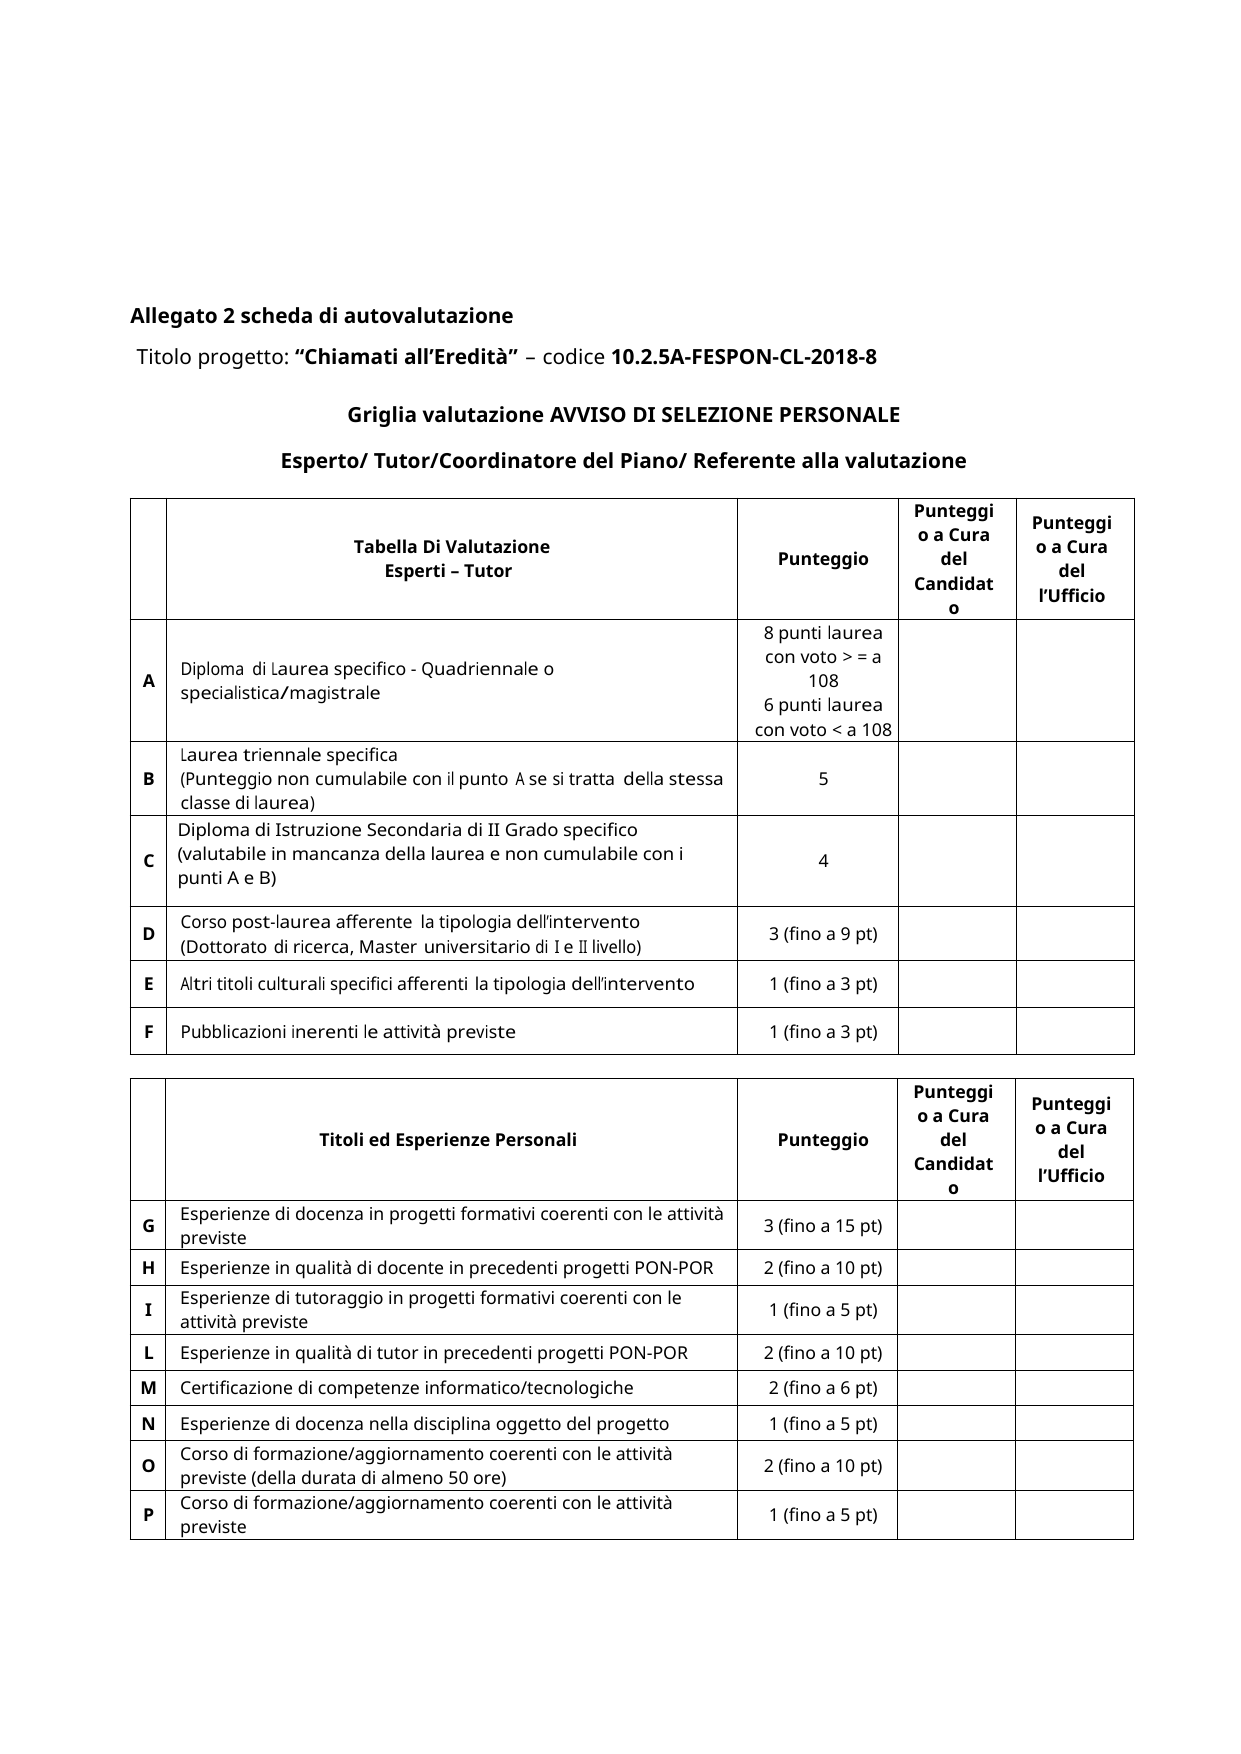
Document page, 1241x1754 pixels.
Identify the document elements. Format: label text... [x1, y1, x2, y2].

table_cell [898, 1406, 1015, 1440]
table_cell 3 (fino a 9 pt) [738, 907, 898, 960]
text Allegato 2 scheda di autovalutazione [130, 301, 1122, 330]
table_cell [898, 1335, 1015, 1369]
table_header Punteggio a Cura del l’Ufficio [1016, 1079, 1133, 1200]
table_cell N [131, 1406, 165, 1440]
table_cell O [131, 1441, 165, 1490]
table_cell Diploma di Laurea specifico - Quadriennale o specialistica/magistrale [167, 620, 737, 741]
table_cell [1016, 1441, 1133, 1490]
table_cell Diploma di Istruzione Secondaria di II Grado specifico (valutabile in mancanza della laurea e non cumulabile con i punti A e B) [167, 816, 737, 906]
table_cell F [131, 1008, 166, 1054]
text Titolo progetto: “Chiamati all’Eredità” – codice 10.2.5A-FESPON-CL-2018-8 [136, 342, 1122, 371]
text Esperto/ Tutor/Coordinatore del Piano/ Referente alla valutazione [169, 445, 1077, 475]
table_cell E [131, 961, 166, 1007]
table_cell Pubblicazioni inerenti le attività previste [167, 1008, 737, 1054]
table_header Punteggio a Cura del l’Ufficio [1017, 499, 1134, 619]
table_cell [898, 1441, 1015, 1490]
table_cell [1017, 742, 1134, 815]
table_cell [899, 742, 1016, 815]
table_cell [1017, 816, 1134, 906]
table_cell [899, 907, 1016, 960]
table_cell M [131, 1371, 165, 1405]
table_cell [1017, 620, 1134, 741]
table_cell Corso post-laurea afferente la tipologia dell’intervento (Dottorato di ricerca, Master universitario di I e II livello) [167, 907, 737, 960]
table_cell Corso di formazione/aggiornamento coerenti con le attività previste [166, 1491, 737, 1539]
table_cell 2 (fino a 10 pt) [738, 1335, 897, 1369]
table_header Punteggio a Cura del Candidato [899, 499, 1016, 619]
table_header Punteggio [738, 499, 898, 619]
table_cell [898, 1286, 1015, 1334]
table_cell P [131, 1491, 165, 1539]
table_cell Altri titoli culturali specifici afferenti la tipologia dell’intervento [167, 961, 737, 1007]
table_cell [1016, 1250, 1133, 1285]
table_cell 4 [738, 816, 898, 906]
table_header [131, 499, 166, 619]
table_cell [898, 1371, 1015, 1405]
table_cell 2 (fino a 10 pt) [738, 1441, 897, 1490]
table_cell H [131, 1250, 165, 1285]
table_cell [898, 1491, 1015, 1539]
table_cell Corso di formazione/aggiornamento coerenti con le attività previste (della durata di almeno 50 ore) [166, 1441, 737, 1490]
table_cell 8 punti laurea con voto > = a 108 6 punti laurea con voto < a 108 [738, 620, 898, 741]
table_cell 2 (fino a 6 pt) [738, 1371, 897, 1405]
table_cell B [131, 742, 166, 815]
table_cell 1 (fino a 3 pt) [738, 961, 898, 1007]
table_cell [1017, 907, 1134, 960]
table_cell [898, 1201, 1015, 1249]
table_cell Esperienze in qualità di tutor in precedenti progetti PON-POR [166, 1335, 737, 1369]
table_cell 2 (fino a 10 pt) [738, 1250, 897, 1285]
table_cell [1016, 1201, 1133, 1249]
table_cell Esperienze in qualità di docente in precedenti progetti PON-POR [166, 1250, 737, 1285]
table_cell [1016, 1335, 1133, 1369]
table_cell 1 (fino a 5 pt) [738, 1491, 897, 1539]
table_cell Esperienze di docenza in progetti formativi coerenti con le attività previste [166, 1201, 737, 1249]
table_cell G [131, 1201, 165, 1249]
table_header Punteggio [738, 1079, 897, 1200]
table_cell [899, 816, 1016, 906]
table_cell Esperienze di tutoraggio in progetti formativi coerenti con le attività previste [166, 1286, 737, 1334]
table_cell Certificazione di competenze informatico/tecnologiche [166, 1371, 737, 1405]
table_cell I [131, 1286, 165, 1334]
table_cell A [131, 620, 166, 741]
table_cell [1016, 1371, 1133, 1405]
table_cell [1017, 1008, 1134, 1054]
table_cell 1 (fino a 5 pt) [738, 1406, 897, 1440]
table_cell L [131, 1335, 165, 1369]
table_cell [898, 1250, 1015, 1285]
table_cell 3 (fino a 15 pt) [738, 1201, 897, 1249]
table_header Tabella Di Valutazione Esperti – Tutor [167, 499, 737, 619]
table_cell [1016, 1286, 1133, 1334]
table_header Titoli ed Esperienze Personali [166, 1079, 737, 1200]
table_cell 1 (fino a 5 pt) [738, 1286, 897, 1334]
table_header [131, 1079, 165, 1200]
table_cell D [131, 907, 166, 960]
table_cell C [131, 816, 166, 906]
table_cell Esperienze di docenza nella disciplina oggetto del progetto [166, 1406, 737, 1440]
table_cell [1017, 961, 1134, 1007]
table_cell [1016, 1491, 1133, 1539]
table_cell [899, 961, 1016, 1007]
table_cell [899, 1008, 1016, 1054]
text Griglia valutazione AVVISO DI SELEZIONE PERSONALE [324, 400, 924, 428]
table_cell Laurea triennale specifica (Punteggio non cumulabile con il punto A se si tratta della stessa classe di laurea) [167, 742, 737, 815]
table_cell [1016, 1406, 1133, 1440]
table_cell 1 (fino a 3 pt) [738, 1008, 898, 1054]
table_header Punteggio a Cura del Candidato [898, 1079, 1015, 1200]
table_cell [899, 620, 1016, 741]
table_cell 5 [738, 742, 898, 815]
